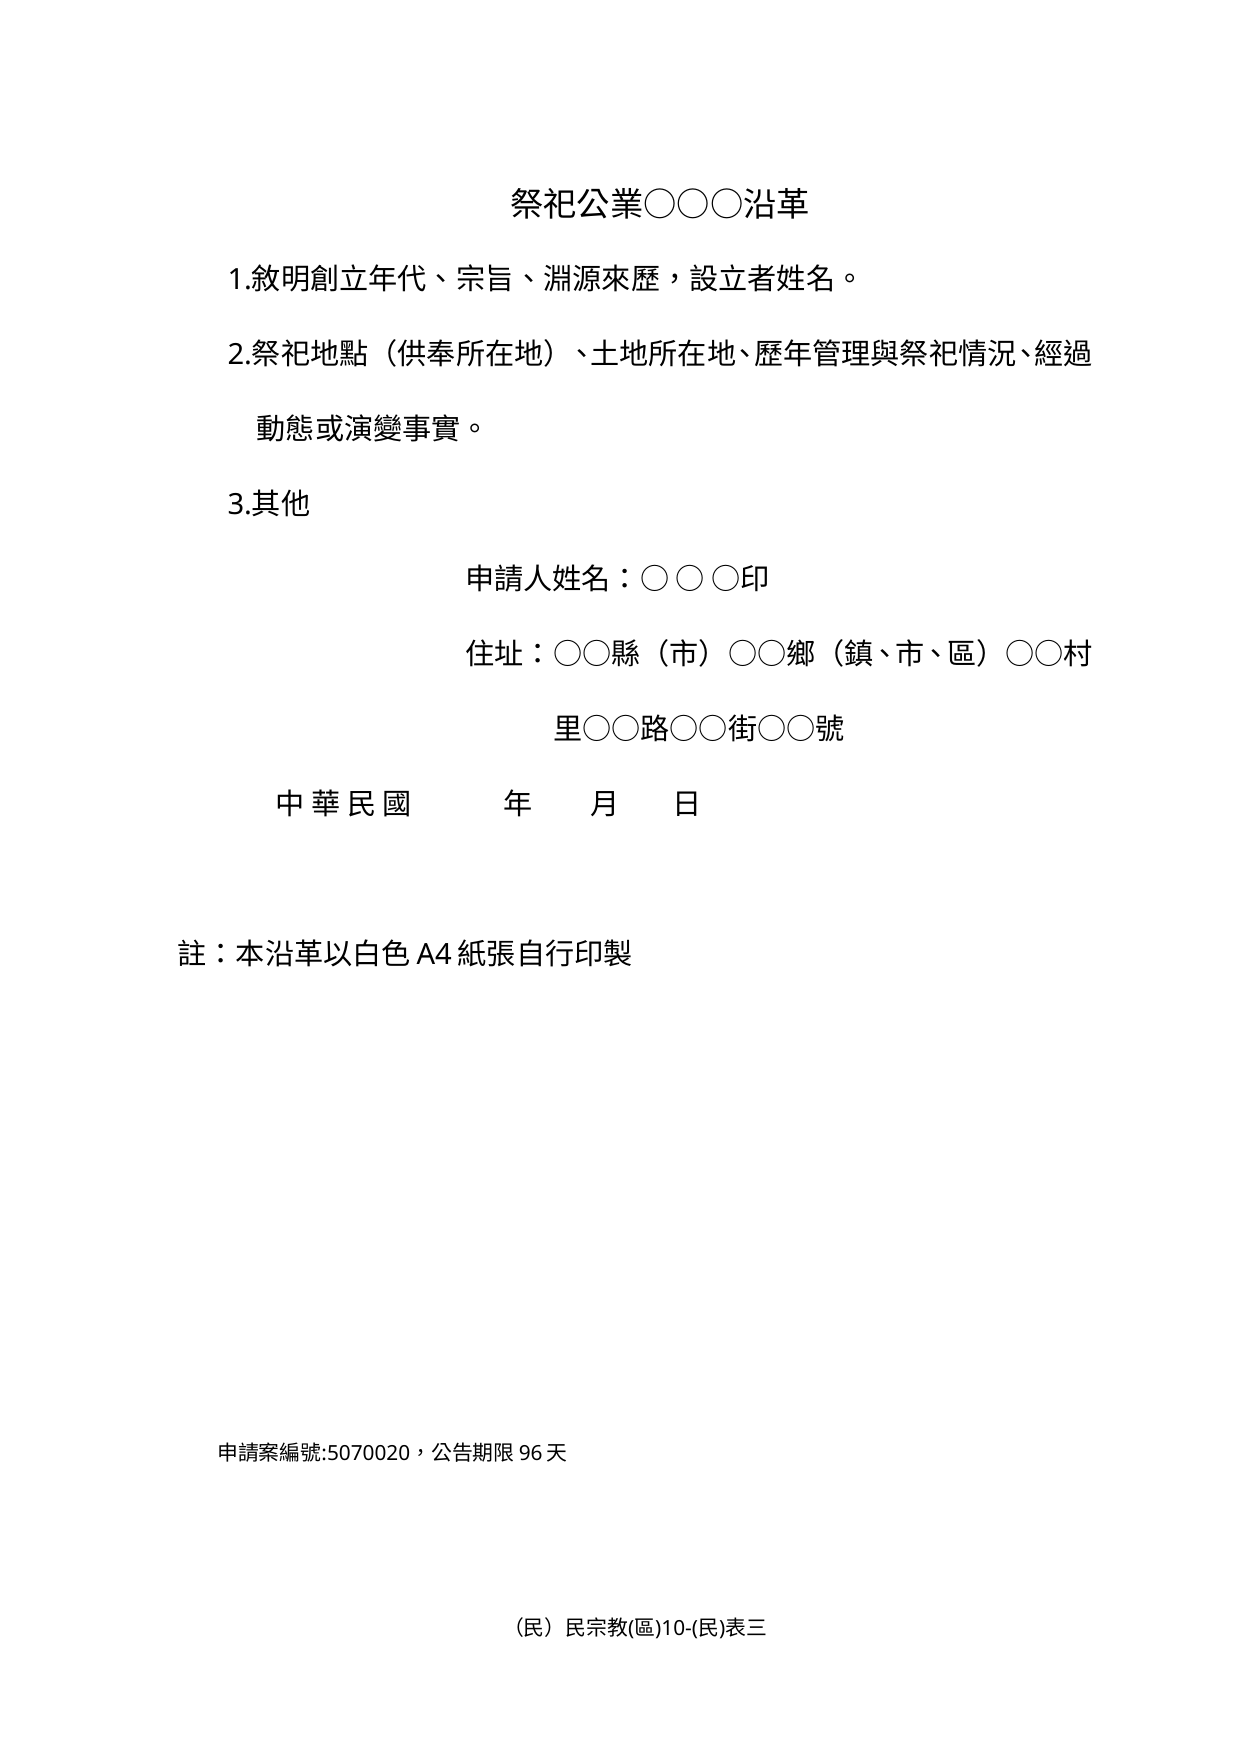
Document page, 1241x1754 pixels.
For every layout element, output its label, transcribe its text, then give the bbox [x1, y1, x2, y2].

text 3.其他 [227, 464, 1092, 539]
text 中 華 民 國 年 月 日 [177, 764, 1092, 839]
text 2.祭祀地點（供奉所在地）、土地所在地、歷年管理與祭祀情況、經過動態或演變事實。 [227, 314, 1092, 464]
text 1.敘明創立年代、宗旨、淵源來歷，設立者姓名。 [227, 239, 1092, 314]
text 註：本沿革以白色A4紙張自行印製 [177, 914, 1092, 989]
text 住址：○○縣（市）○○鄉（鎮、市、區）○○村里○○路○○街○○號 [465, 614, 1092, 764]
text 申請案編號:5070020，公告期限96天 [132, 1436, 652, 1466]
text 祭祀公業○○○沿革 [227, 164, 1092, 239]
text 申請人姓名：○ ○ ○印 [465, 539, 1092, 614]
